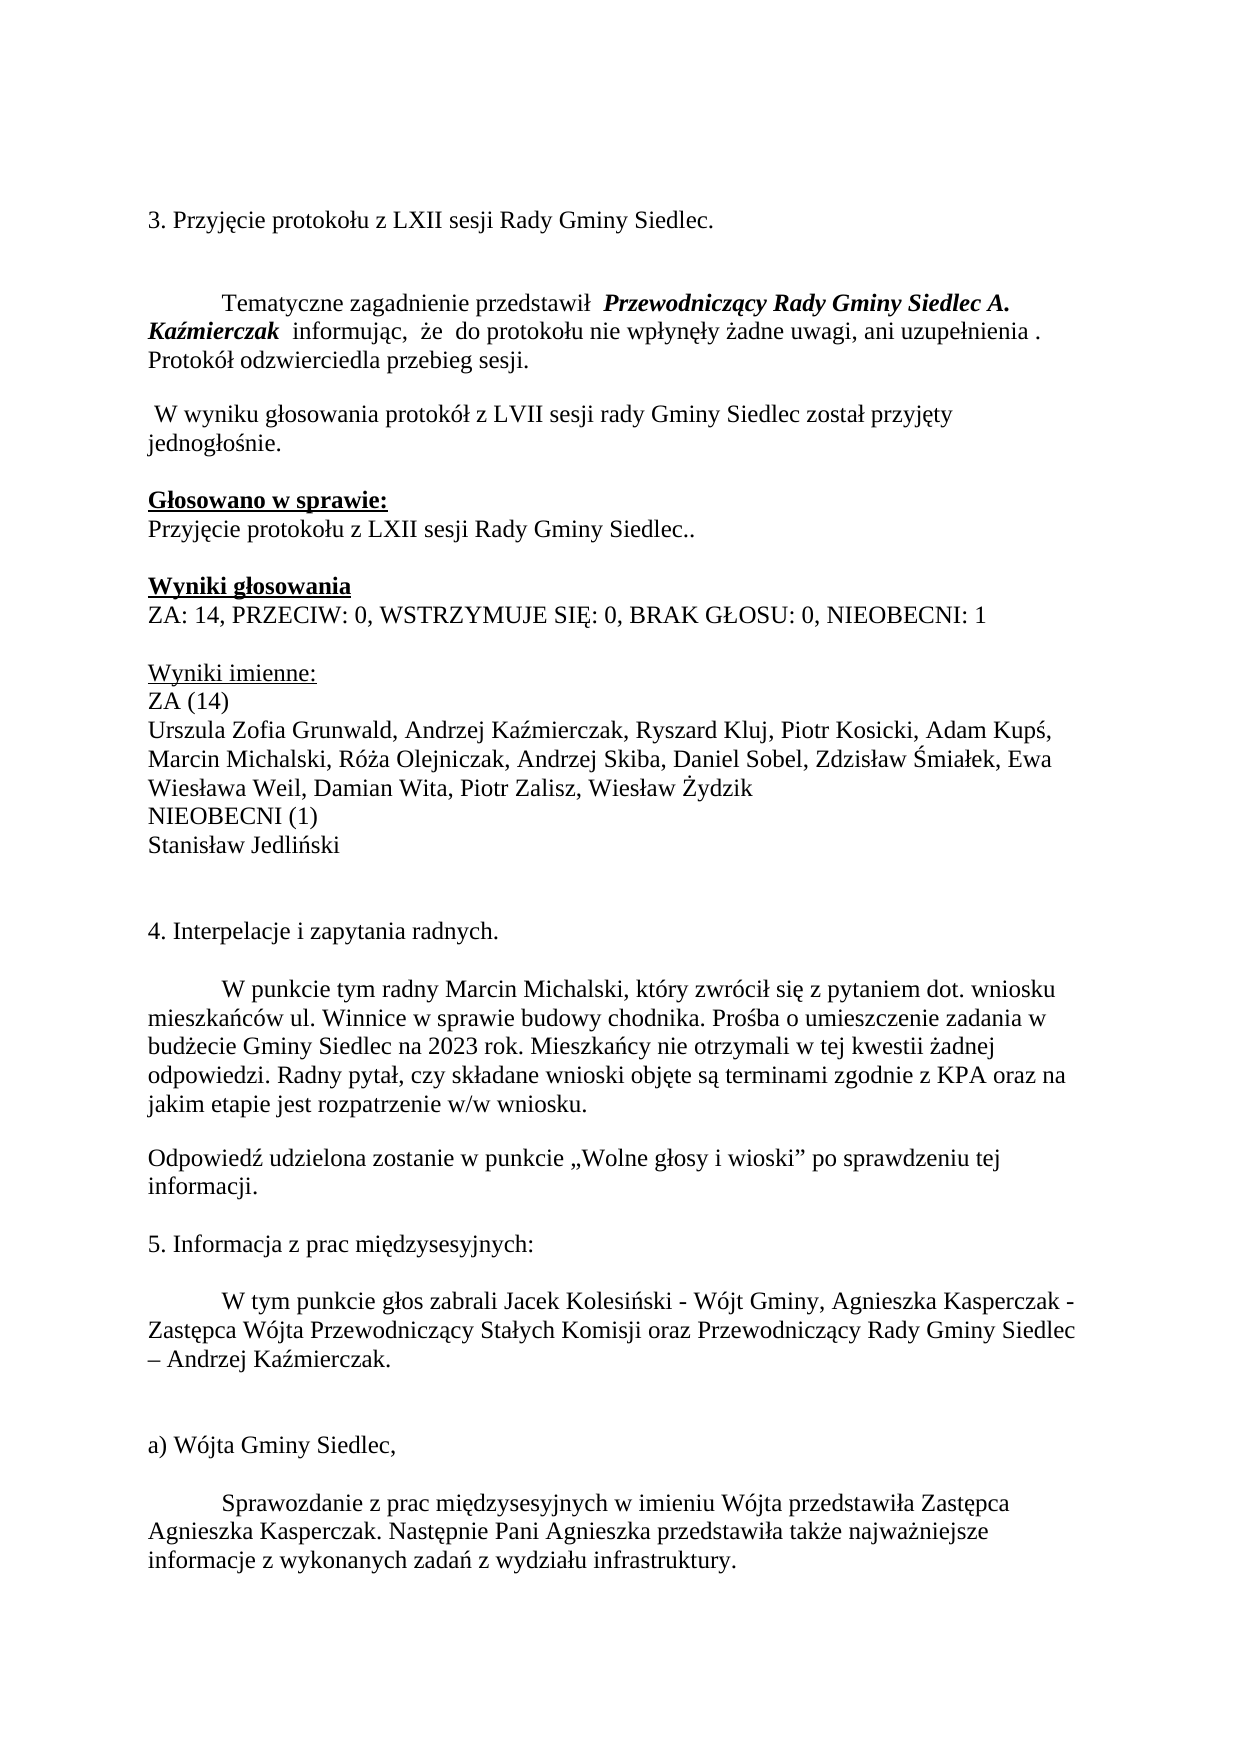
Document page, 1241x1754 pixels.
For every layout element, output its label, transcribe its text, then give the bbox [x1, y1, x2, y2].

text W wyniku głosowania protokół z LVII sesji rady Gminy Siedlec został przyjęty jednogłośnie. Głosowano w sprawie: Przyjęcie protokołu z LXII sesji Rady Gminy Siedlec.. Wyniki głosowania ZA: 14, PRZECIW: 0, WSTRZYMUJE SIĘ: 0, BRAK GŁOSU: 0, NIEOBECNI: 1 Wyniki imienne: ZA (14) Urszula Zofia Grunwald, Andrzej Kaźmierczak, Ryszard Kluj, Piotr Kosicki, Adam Kupś, Marcin Michalski, Róża Olejniczak, Andrzej Skiba, Daniel Sobel, Zdzisław Śmiałek, Ewa Wiesława Weil, Damian Wita, Piotr Zalisz, Wiesław Żydzik NIEOBECNI (1) Stanisław Jedliński 4. Interpelacje i zapytania radnych. W punkcie tym radny Marcin Michalski, który zwrócił się z pytaniem dot. wniosku mieszkańców ul. Winnice w sprawie budowy chodnika. Prośba o umieszczenie zadania w budżecie Gminy Siedlec na 2023 rok. Mieszkańcy nie otrzymali w tej kwestii żadnej odpowiedzi. Radny pytał, czy składane wnioski objęte są terminami zgodnie z KPA oraz na jakim etapie jest rozpatrzenie w/w wniosku. [148, 399, 1093, 1118]
text 3. Przyjęcie protokołu z LXII sesji Rady Gminy Siedlec. [148, 148, 1093, 263]
text Odpowiedź udzielona zostanie w punkcie „Wolne głosy i wioski” po sprawdzeniu tej informacji. 5. Informacja z prac międzysesyjnych: W tym punkcie głos zabrali Jacek Kolesiński - Wójt Gminy, Agnieszka Kasperczak - Zastępca Wójta Przewodniczący Stałych Komisji oraz Przewodniczący Rady Gminy Siedlec – Andrzej Kaźmierczak. a) Wójta Gminy Siedlec, Sprawozdanie z prac międzysesyjnych w imieniu Wójta przedstawiła Zastępca Agnieszka Kasperczak. Następnie Pani Agnieszka przedstawiła także najważniejsze informacje z wykonanych zadań z wydziału infrastruktury. [148, 1143, 1093, 1574]
text Tematyczne zagadnienie przedstawił Przewodniczący Rady Gminy Siedlec A. Kaźmierczak informując, że do protokołu nie wpłynęły żadne uwagi, ani uzupełnienia . Protokół odzwierciedla przebieg sesji. [148, 288, 1093, 374]
